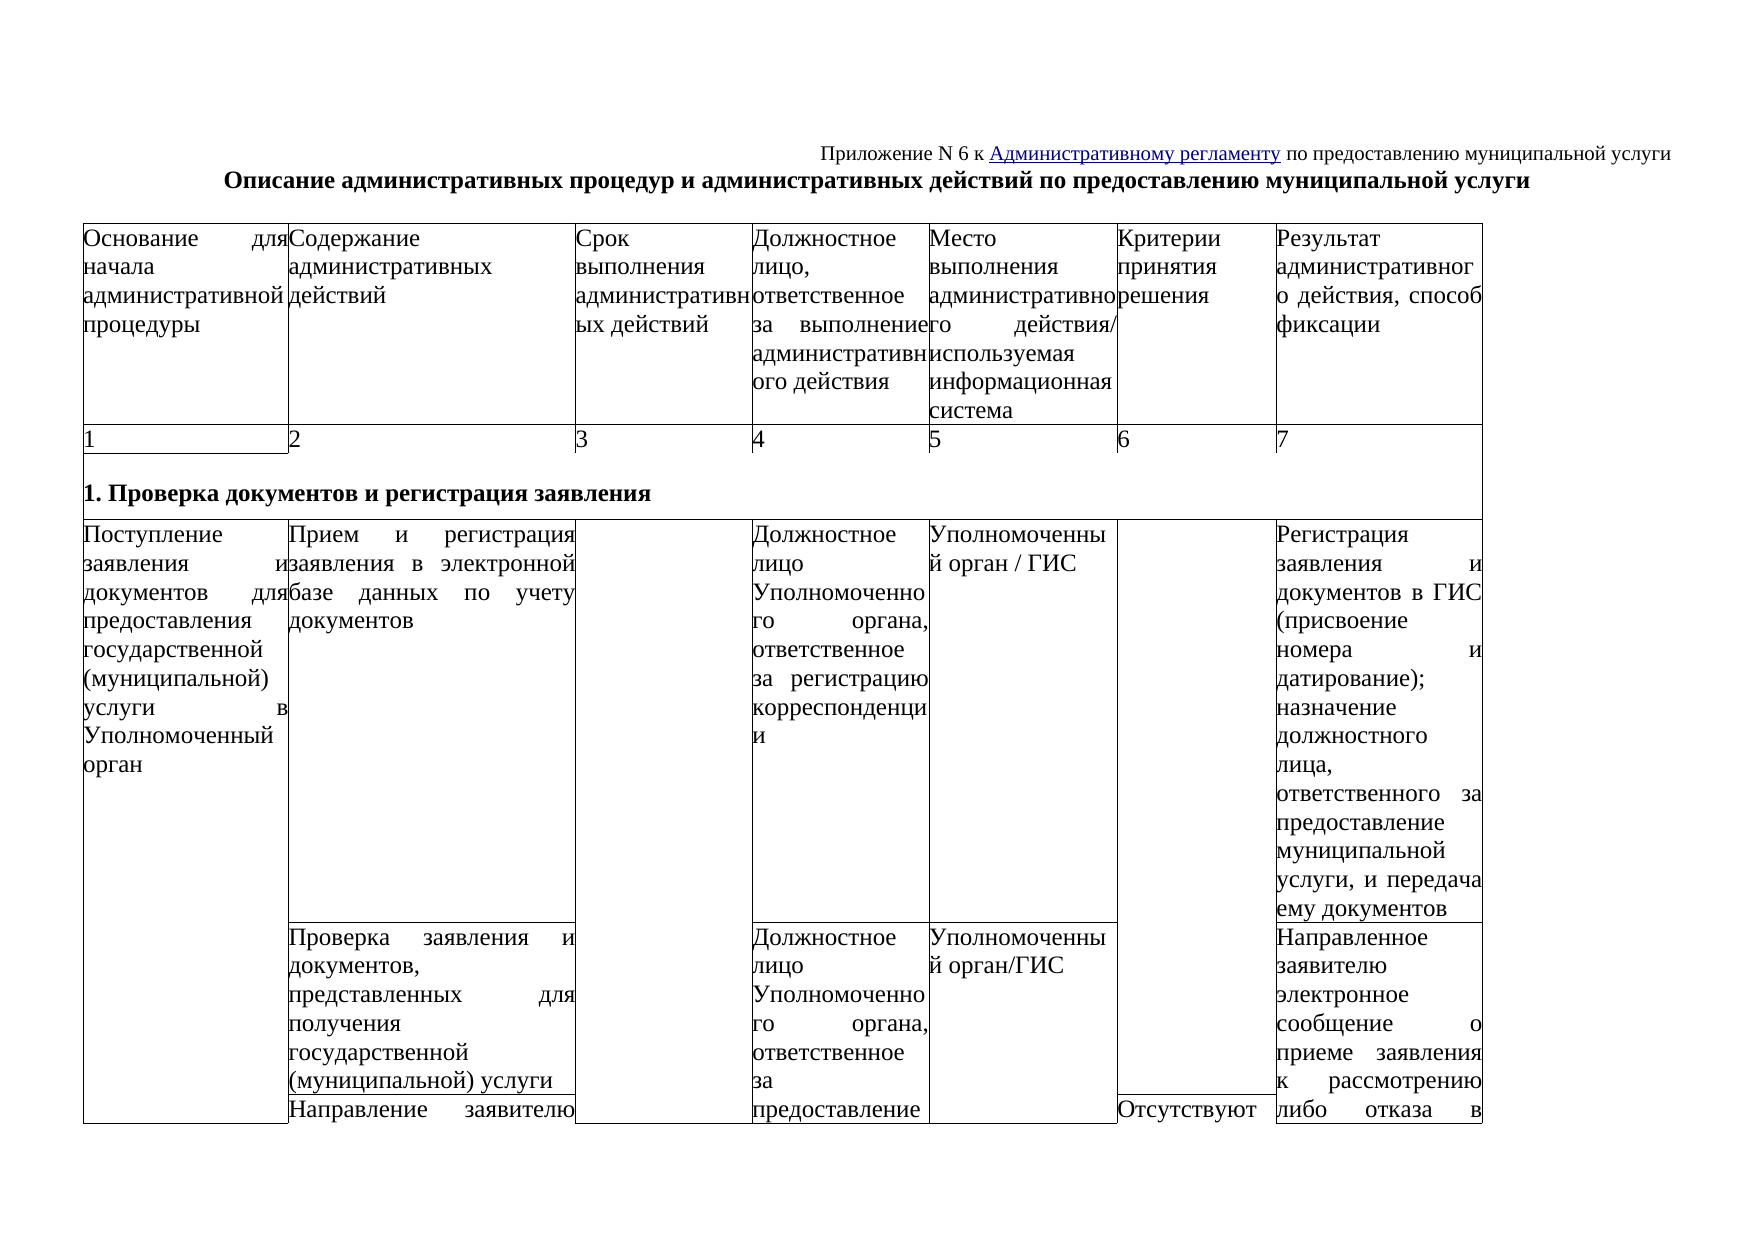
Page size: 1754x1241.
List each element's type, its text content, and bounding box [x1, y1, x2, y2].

table_header Содержание административных действий [289, 224, 575, 424]
table_cell Уполномоченный орган/ГИС [930, 923, 1117, 1123]
table_cell Направленное заявителю электронное сообщение о приеме заявления к рассмотрению либо отказа в приеме заявления к рассмотрению [1277, 923, 1482, 1123]
subtitle Описание административных процедур и административных действий по предоставлению муниципальной услуги [83, 165, 1671, 194]
table_cell Должностное лицо Уполномоченного органа, ответственное за регистрацию корреспонденции [753, 520, 929, 922]
table_cell Проверка заявления и документов, представленных для получения государственной (муниципальной) услуги [289, 923, 575, 1094]
table_cell 4 [753, 425, 929, 453]
table_cell Регистрация заявления и документов в ГИС (присвоение номера и датирование); назначение должностного лица, ответственного за предоставление муниципальной услуги, и передача ему документов [1277, 520, 1482, 922]
table_cell [1118, 520, 1276, 1094]
table_header Срок выполнения административных действий [576, 224, 752, 424]
table_cell Поступление заявления и документов для предоставления государственной (муниципальной) услуги в Уполномоченный орган [84, 520, 288, 1123]
table_cell 3 [576, 425, 752, 453]
table_cell [576, 520, 752, 1123]
table_cell Должностное лицо Уполномоченного органа, ответственное за предоставление государственной (муниципальной) услуги [753, 923, 929, 1123]
table_header Результат административного действия, способ фиксации [1277, 224, 1482, 424]
subtitle Приложение N 6 к Административному регламенту по предоставлению муниципальной услуги [83, 141, 1671, 165]
table_header Критерии принятия решения [1118, 224, 1276, 424]
table_cell Уполномоченный орган / ГИС [930, 520, 1117, 922]
table_header Должностное лицо, ответственное за выполнение административного действия [753, 224, 929, 424]
table_cell Направление заявителю [289, 1095, 575, 1123]
table_cell 1. Проверка документов и регистрация заявления [84, 453, 1482, 519]
table_cell 7 [1277, 425, 1482, 453]
table_cell 2 [289, 425, 575, 453]
table_cell 6 [1118, 425, 1276, 453]
table_cell 1 [84, 425, 288, 453]
table_header Основание для начала административной процедуры [84, 224, 288, 424]
table_cell Прием и регистрация заявления в электронной базе данных по учету документов [289, 520, 575, 922]
table_cell 5 [930, 425, 1117, 453]
table_header Место выполнения административного действия/ используемая информационная система [930, 224, 1117, 424]
table_cell Отсутствуют [1118, 1095, 1276, 1123]
